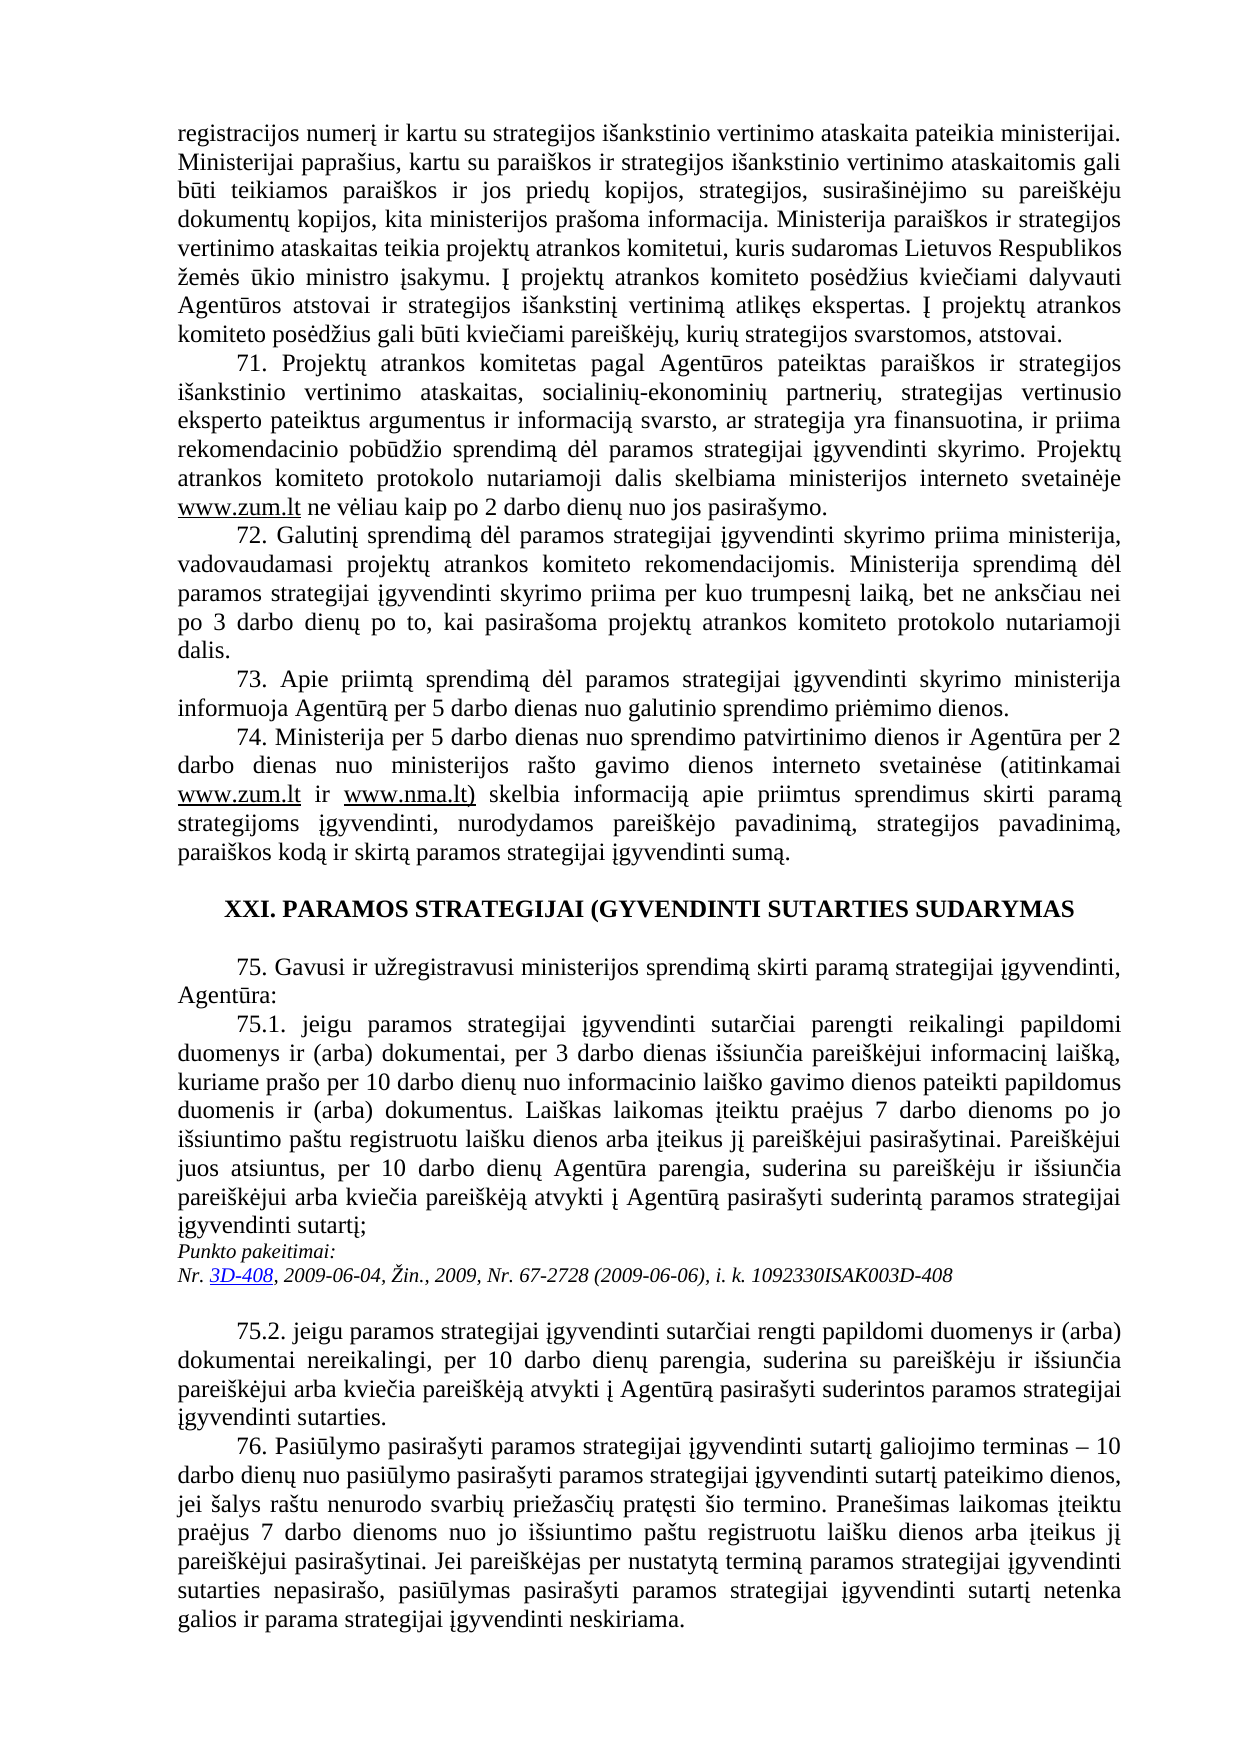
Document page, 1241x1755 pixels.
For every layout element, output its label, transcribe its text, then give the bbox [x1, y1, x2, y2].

text 75.1. jeigu paramos strategijai įgyvendinti sutarčiai parengti reikalingi papildomi duomenys ir (arba) dokumentai, per 3 darbo dienas išsiunčia pareiškėjui informacinį laišką, kuriame prašo per 10 darbo dienų nuo informacinio laiško gavimo dienos pateikti papildomus duomenis ir (arba) dokumentus. Laiškas laikomas įteiktu praėjus 7 darbo dienoms po jo išsiuntimo paštu registruotu laišku dienos arba įteikus jį pareiškėjui pasirašytinai. Pareiškėjui juos atsiuntus, per 10 darbo dienų Agentūra parengia, suderina su pareiškėju ir išsiunčia pareiškėjui arba kviečia pareiškėją atvykti į Agentūrą pasirašyti suderintą paramos strategijai įgyvendinti sutartį; [177, 1009, 1122, 1239]
text 74. Ministerija per 5 darbo dienas nuo sprendimo patvirtinimo dienos ir Agentūra per 2 darbo dienas nuo ministerijos rašto gavimo dienos interneto svetainėse (atitinkamai www.zum.lt ir www.nma.lt) skelbia informaciją apie priimtus sprendimus skirti paramą strategijoms įgyvendinti, nurodydamos pareiškėjo pavadinimą, strategijos pavadinimą, paraiškos kodą ir skirtą paramos strategijai įgyvendinti sumą. [177, 722, 1122, 866]
text XXI. PARAMOS STRATEGIJAI (GYVENDINTI SUTARTIES SUDARYMAS [177, 894, 1122, 923]
text 71. Projektų atrankos komitetas pagal Agentūros pateiktas paraiškos ir strategijos išankstinio vertinimo ataskaitas, socialinių-ekonominių partnerių, strategijas vertinusio eksperto pateiktus argumentus ir informaciją svarsto, ar strategija yra finansuotina, ir priima rekomendacinio pobūdžio sprendimą dėl paramos strategijai įgyvendinti skyrimo. Projektų atrankos komiteto protokolo nutariamoji dalis skelbiama ministerijos interneto svetainėje www.zum.lt ne vėliau kaip po 2 darbo dienų nuo jos pasirašymo. [177, 348, 1122, 521]
text 76. Pasiūlymo pasirašyti paramos strategijai įgyvendinti sutartį galiojimo terminas – 10 darbo dienų nuo pasiūlymo pasirašyti paramos strategijai įgyvendinti sutartį pateikimo dienos, jei šalys raštu nenurodo svarbių priežasčių pratęsti šio termino. Pranešimas laikomas įteiktu praėjus 7 darbo dienoms nuo jo išsiuntimo paštu registruotu laišku dienos arba įteikus jį pareiškėjui pasirašytinai. Jei pareiškėjas per nustatytą terminą paramos strategijai įgyvendinti sutarties nepasirašo, pasiūlymas pasirašyti paramos strategijai įgyvendinti sutartį netenka galios ir parama strategijai įgyvendinti neskiriama. [177, 1431, 1122, 1632]
text 75.2. jeigu paramos strategijai įgyvendinti sutarčiai rengti papildomi duomenys ir (arba) dokumentai nereikalingi, per 10 darbo dienų parengia, suderina su pareiškėju ir išsiunčia pareiškėjui arba kviečia pareiškėją atvykti į Agentūrą pasirašyti suderintos paramos strategijai įgyvendinti sutarties. [177, 1316, 1122, 1431]
text registracijos numerį ir kartu su strategijos išankstinio vertinimo ataskaita pateikia ministerijai. Ministerijai paprašius, kartu su paraiškos ir strategijos išankstinio vertinimo ataskaitomis gali būti teikiamos paraiškos ir jos priedų kopijos, strategijos, susirašinėjimo su pareiškėju dokumentų kopijos, kita ministerijos prašoma informacija. Ministerija paraiškos ir strategijos vertinimo ataskaitas teikia projektų atrankos komitetui, kuris sudaromas Lietuvos Respublikos žemės ūkio ministro įsakymu. Į projektų atrankos komiteto posėdžius kviečiami dalyvauti Agentūros atstovai ir strategijos išankstinį vertinimą atlikęs ekspertas. Į projektų atrankos komiteto posėdžius gali būti kviečiami pareiškėjų, kurių strategijos svarstomos, atstovai. [177, 118, 1122, 348]
text 75. Gavusi ir užregistravusi ministerijos sprendimą skirti paramą strategijai įgyvendinti, Agentūra: [177, 952, 1122, 1009]
text Nr. 3D-408, 2009-06-04, Žin., 2009, Nr. 67-2728 (2009-06-06), i. k. 1092330ISAK003D-408 [177, 1263, 1122, 1287]
text 72. Galutinį sprendimą dėl paramos strategijai įgyvendinti skyrimo priima ministerija, vadovaudamasi projektų atrankos komiteto rekomendacijomis. Ministerija sprendimą dėl paramos strategijai įgyvendinti skyrimo priima per kuo trumpesnį laiką, bet ne anksčiau nei po 3 darbo dienų po to, kai pasirašoma projektų atrankos komiteto protokolo nutariamoji dalis. [177, 521, 1122, 664]
text Punkto pakeitimai: [177, 1239, 1122, 1263]
text 73. Apie priimtą sprendimą dėl paramos strategijai įgyvendinti skyrimo ministerija informuoja Agentūrą per 5 darbo dienas nuo galutinio sprendimo priėmimo dienos. [177, 664, 1122, 722]
